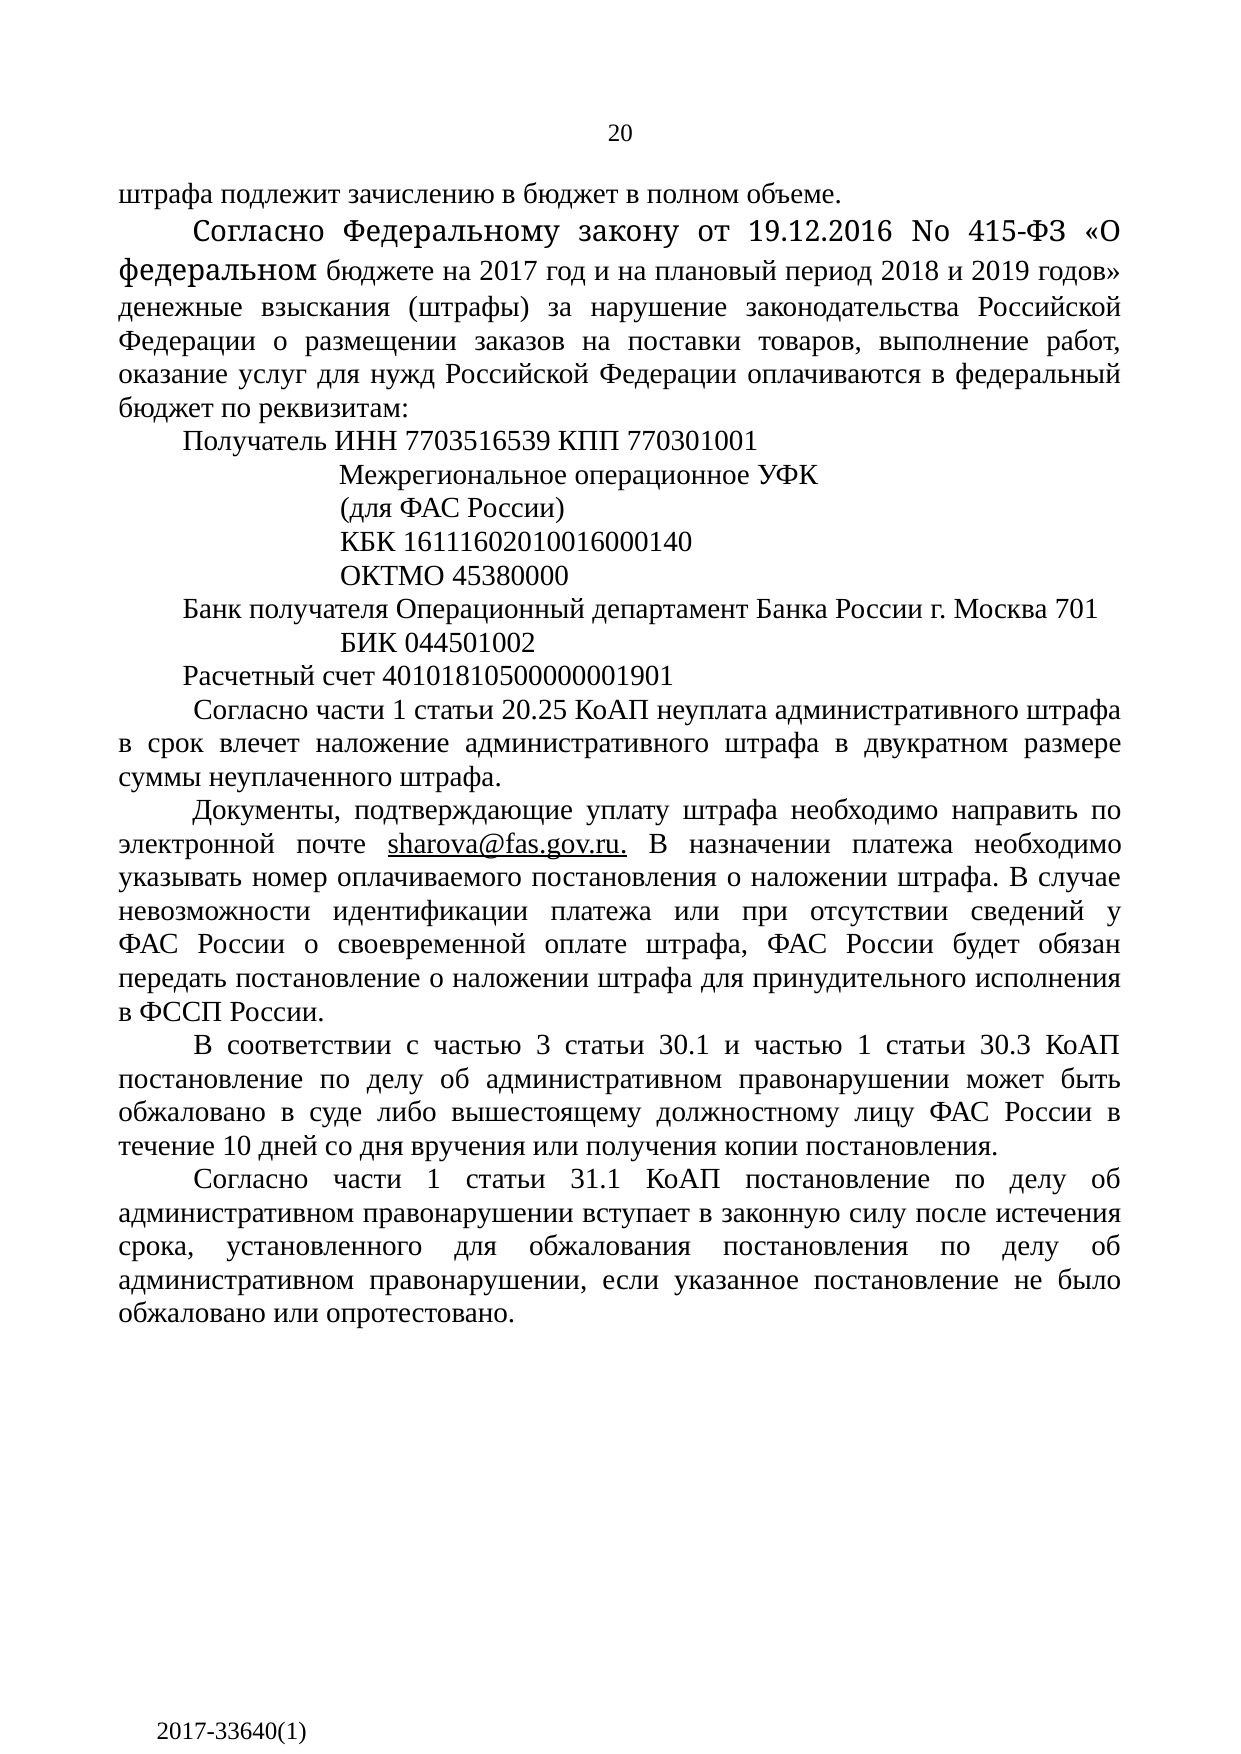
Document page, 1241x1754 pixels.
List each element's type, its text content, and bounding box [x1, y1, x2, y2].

text БИК 044501002 [118, 625, 1122, 658]
text (для ФАС России) [118, 491, 1122, 524]
text Расчетный счет 40101810500000001901 [118, 658, 1122, 692]
text Документы, подтверждающие уплату штрафа необходимо направить по электронной почте sharova@fas.gov.ru. В назначении платежа необходимо указывать номер оплачиваемого постановления о наложении штрафа. В случае невозможности идентификации платежа или при отсутствии сведений у ФАС России о своевременной оплате штрафа, ФАС России будет обязан передать постановление о наложении штрафа для принудительного исполнения в ФССП России. [118, 792, 1122, 1027]
text Согласно Федеральному закону от 19.12.2016 No 415-ФЗ «О федеральном бюджете на 2017 год и на плановый период 2018 и 2019 годов» денежные взыскания (штрафы) за нарушение законодательства Российской Федерации о размещении заказов на поставки товаров, выполнение работ, оказание услуг для нужд Российской Федерации оплачиваются в федеральный бюджет по реквизитам: [118, 210, 1122, 423]
text ОКТМО 45380000 [118, 558, 1122, 591]
text Согласно части 1 статьи 31.1 КоАП постановление по делу об административном правонарушении вступает в законную силу после истечения срока, установленного для обжалования постановления по делу об административном правонарушении, если указанное постановление не было обжаловано или опротестовано. [118, 1161, 1122, 1329]
text Межрегиональное операционное УФК [118, 457, 1122, 491]
text Получатель ИНН 7703516539 КПП 770301001 [118, 423, 1122, 457]
text В соответствии с частью 3 статьи 30.1 и частью 1 статьи 30.3 КоАП постановление по делу об административном правонарушении может быть обжаловано в суде либо вышестоящему должностному лицу ФАС России в течение 10 дней со дня вручения или получения копии постановления. [118, 1027, 1122, 1161]
text КБК 16111602010016000140 [118, 524, 1122, 558]
text Согласно части 1 статьи 20.25 КоАП неуплата административного штрафа в срок влечет наложение административного штрафа в двукратном размере суммы неуплаченного штрафа. [118, 692, 1122, 792]
text Банк получателя Операционный департамент Банка России г. Москва 701 [118, 591, 1122, 625]
text штрафа подлежит зачислению в бюджет в полном объеме. [118, 176, 1122, 210]
